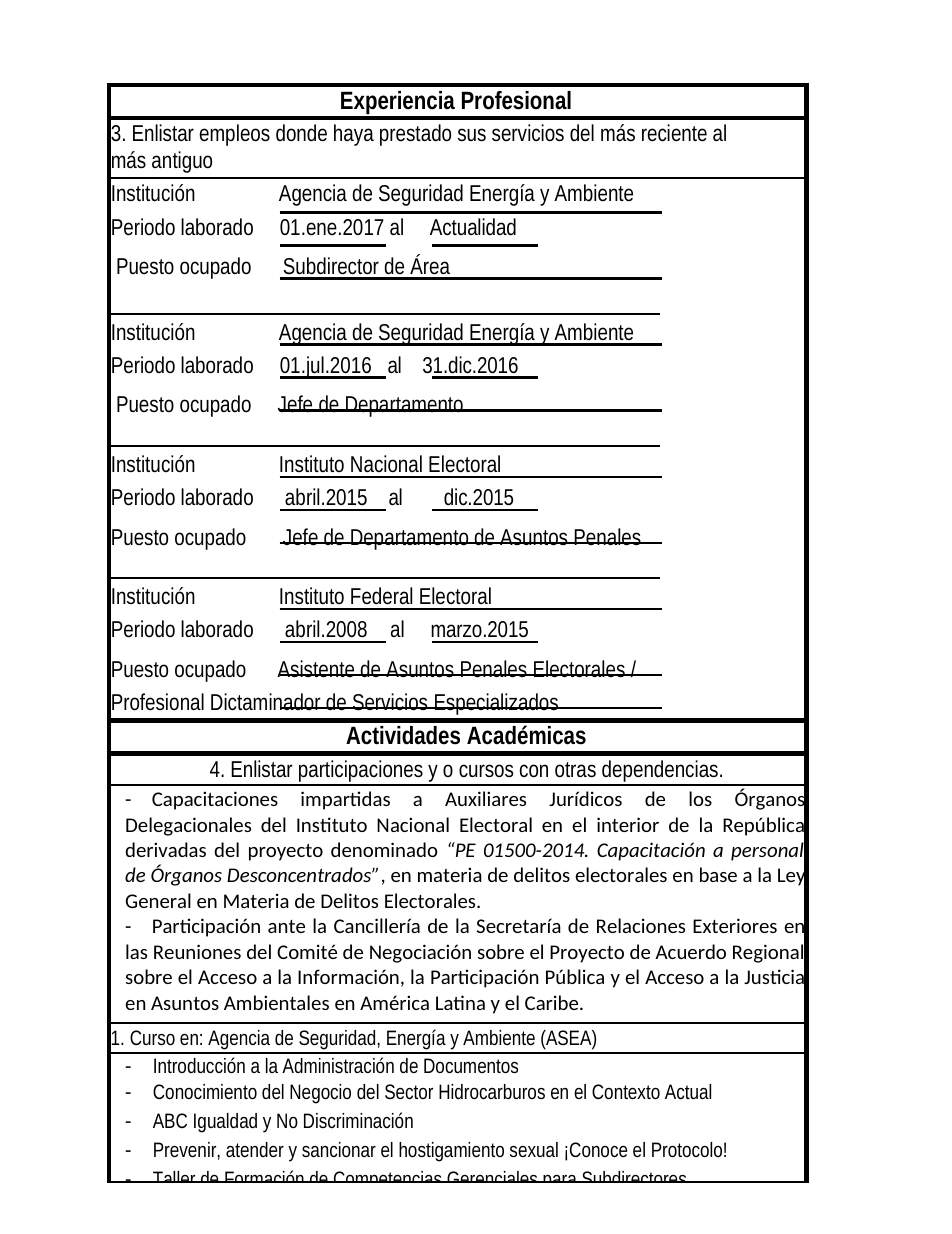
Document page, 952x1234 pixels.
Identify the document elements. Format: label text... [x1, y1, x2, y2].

table_cell Institución Instituto Federal Electoral Periodo laborado abril.2008 al marzo.2015 Puesto ocupado Asistente de Asuntos Penales Electorales / . Profesional Dictaminador de Servicios Especializados [111, 579, 659, 718]
table_cell Capacitaciones impartidas a Auxiliares Jurídicos de los Órganos Delegacionales del Instituto Nacional Electoral en el interior de la República derivadas del proyecto denominado “PE 01500-2014. Capacitación a personal de Órganos Desconcentrados”, en materia de delitos electorales en base a la Ley General en Materia de Delitos Electorales. Participación ante la Cancillería de la Secretaría de Relaciones Exteriores en las Reuniones del Comité de Negociación sobre el Proyecto de Acuerdo Regional sobre el Acceso a la Información, la Participación Pública y el Acceso a la Justicia en Asuntos Ambientales en América Latina y el Caribe. [111, 786, 804, 1022]
table_cell [660, 179, 804, 718]
table_cell Institución Agencia de Seguridad Energía y Ambiente Periodo laborado 01.ene.2017 al Actualidad Puesto ocupado Subdirector de Área [111, 179, 659, 313]
table_header Experiencia Profesional [111, 87, 804, 116]
table_cell 4. Enlistar participaciones y o cursos con otras dependencias. [111, 756, 804, 784]
table_cell 1. Curso en: Agencia de Seguridad, Energía y Ambiente (ASEA) [111, 1024, 804, 1052]
table_cell Institución Agencia de Seguridad Energía y Ambiente Periodo laborado 01.jul.2016 al 31.dic.2016 Puesto ocupado Jefe de Departamento [111, 315, 659, 445]
table_cell Institución Instituto Nacional Electoral Periodo laborado abril.2015 al dic.2015 Puesto ocupado Jefe de Departamento de Asuntos Penales [111, 447, 659, 577]
table_cell Introducción a la Administración de Documentos Conocimiento del Negocio del Sector Hidrocarburos en el Contexto Actual ABC Igualdad y No Discriminación Prevenir, atender y sancionar el hostigamiento sexual ¡Conoce el Protocolo! Taller de Formación de Competencias Gerenciales para Subdirectores [111, 1054, 804, 1181]
table_cell 3. Enlistar empleos donde haya prestado sus servicios del más reciente al más antiguo [111, 120, 804, 177]
table_cell Actividades Académicas [111, 723, 804, 751]
